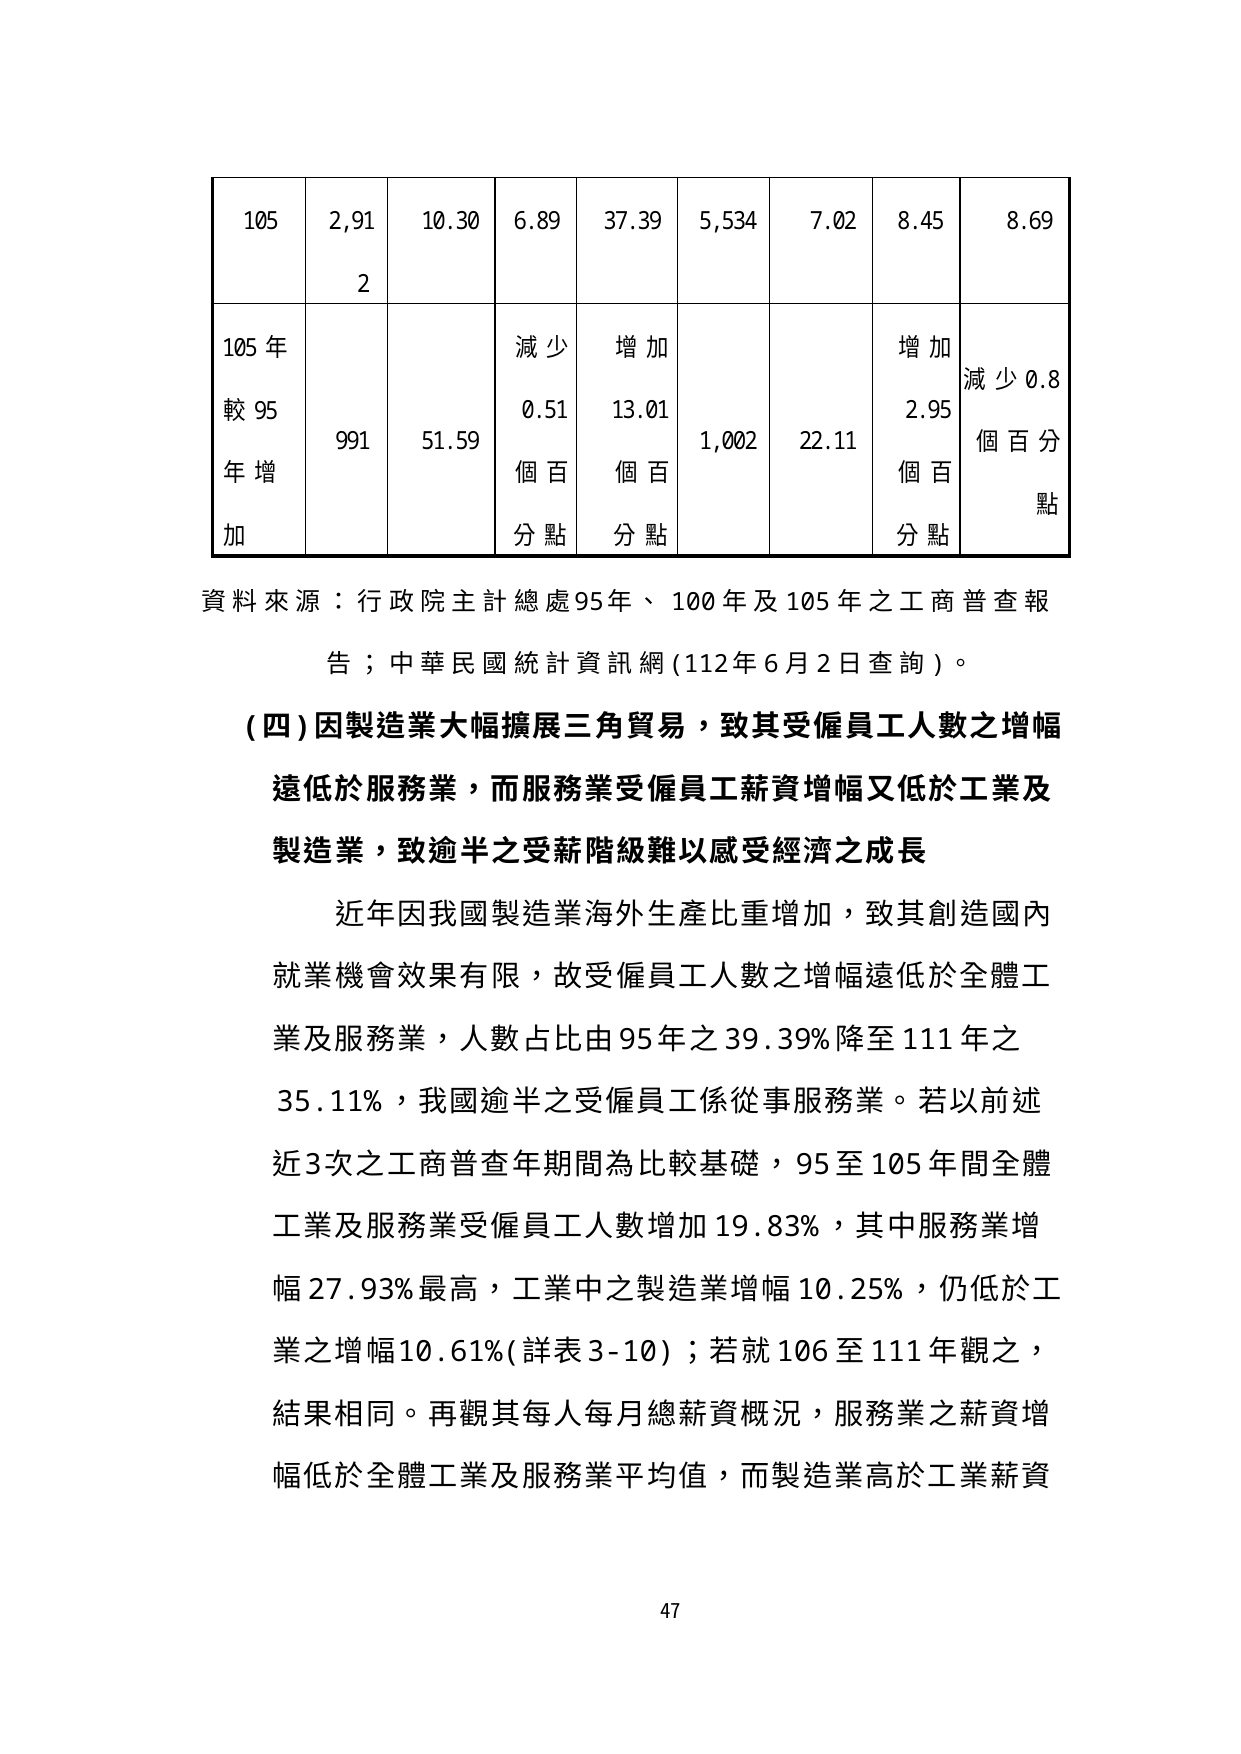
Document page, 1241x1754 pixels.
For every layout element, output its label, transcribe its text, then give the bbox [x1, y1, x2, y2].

table_cell 10.30 [388, 178, 494, 303]
table_cell 7.02 [770, 178, 872, 303]
table_cell 減少0.8 個百分點 [961, 304, 1068, 554]
table_cell 105 [214, 178, 305, 303]
table_cell 991 [306, 304, 387, 554]
table_cell 8.69 [961, 178, 1068, 303]
table_cell 5,534 [678, 178, 769, 303]
text 資料來源：行政院主計總處95年、100年及105年之工商普查報告；中華民國統計資訊網(112年6月2日查詢)。 [195, 557, 1063, 682]
text 近年因我國製造業海外生產比重增加，致其創造國內就業機會效果有限，故受僱員工人數之增幅遠低於全體工業及服務業，人數占比由95年之39.39%降至111年之35.11%，我國逾半之受僱員工係從事服務業。若以前述近3次之工商普查年期間為比較基礎，95至105年間全體工業及服務業受僱員工人數增加19.83%，其中服務業增幅27.93%最高，工業中之製造業增幅10.25%，仍低於工業之增幅10.61%(詳表3-10)；若就106至111年觀之，結果相同。再觀其每人每月總薪資概況，服務業之薪資增幅低於全體工業及服務業平均值，而製造業高於工業薪資 [266, 870, 1063, 1495]
table_cell 51.59 [388, 304, 494, 554]
table_cell 增加13.01 個百分點 [577, 304, 677, 554]
table_cell 6.89 [496, 178, 576, 303]
table_cell 1,002 [678, 304, 769, 554]
table_cell 2,912 [306, 178, 387, 303]
table_cell 22.11 [770, 304, 872, 554]
table_cell 減少0.51 個百分點 [496, 304, 576, 554]
table_cell 105年較95年增加 [214, 304, 305, 554]
table_cell 8.45 [873, 178, 959, 303]
table_cell 增加2.95 個百分點 [873, 304, 959, 554]
table_cell 37.39 [577, 178, 677, 303]
text (四)因製造業大幅擴展三角貿易，致其受僱員工人數之增幅遠低於服務業，而服務業受僱員工薪資增幅又低於工業及製造業，致逾半之受薪階級難以感受經濟之成長 [236, 682, 1063, 870]
